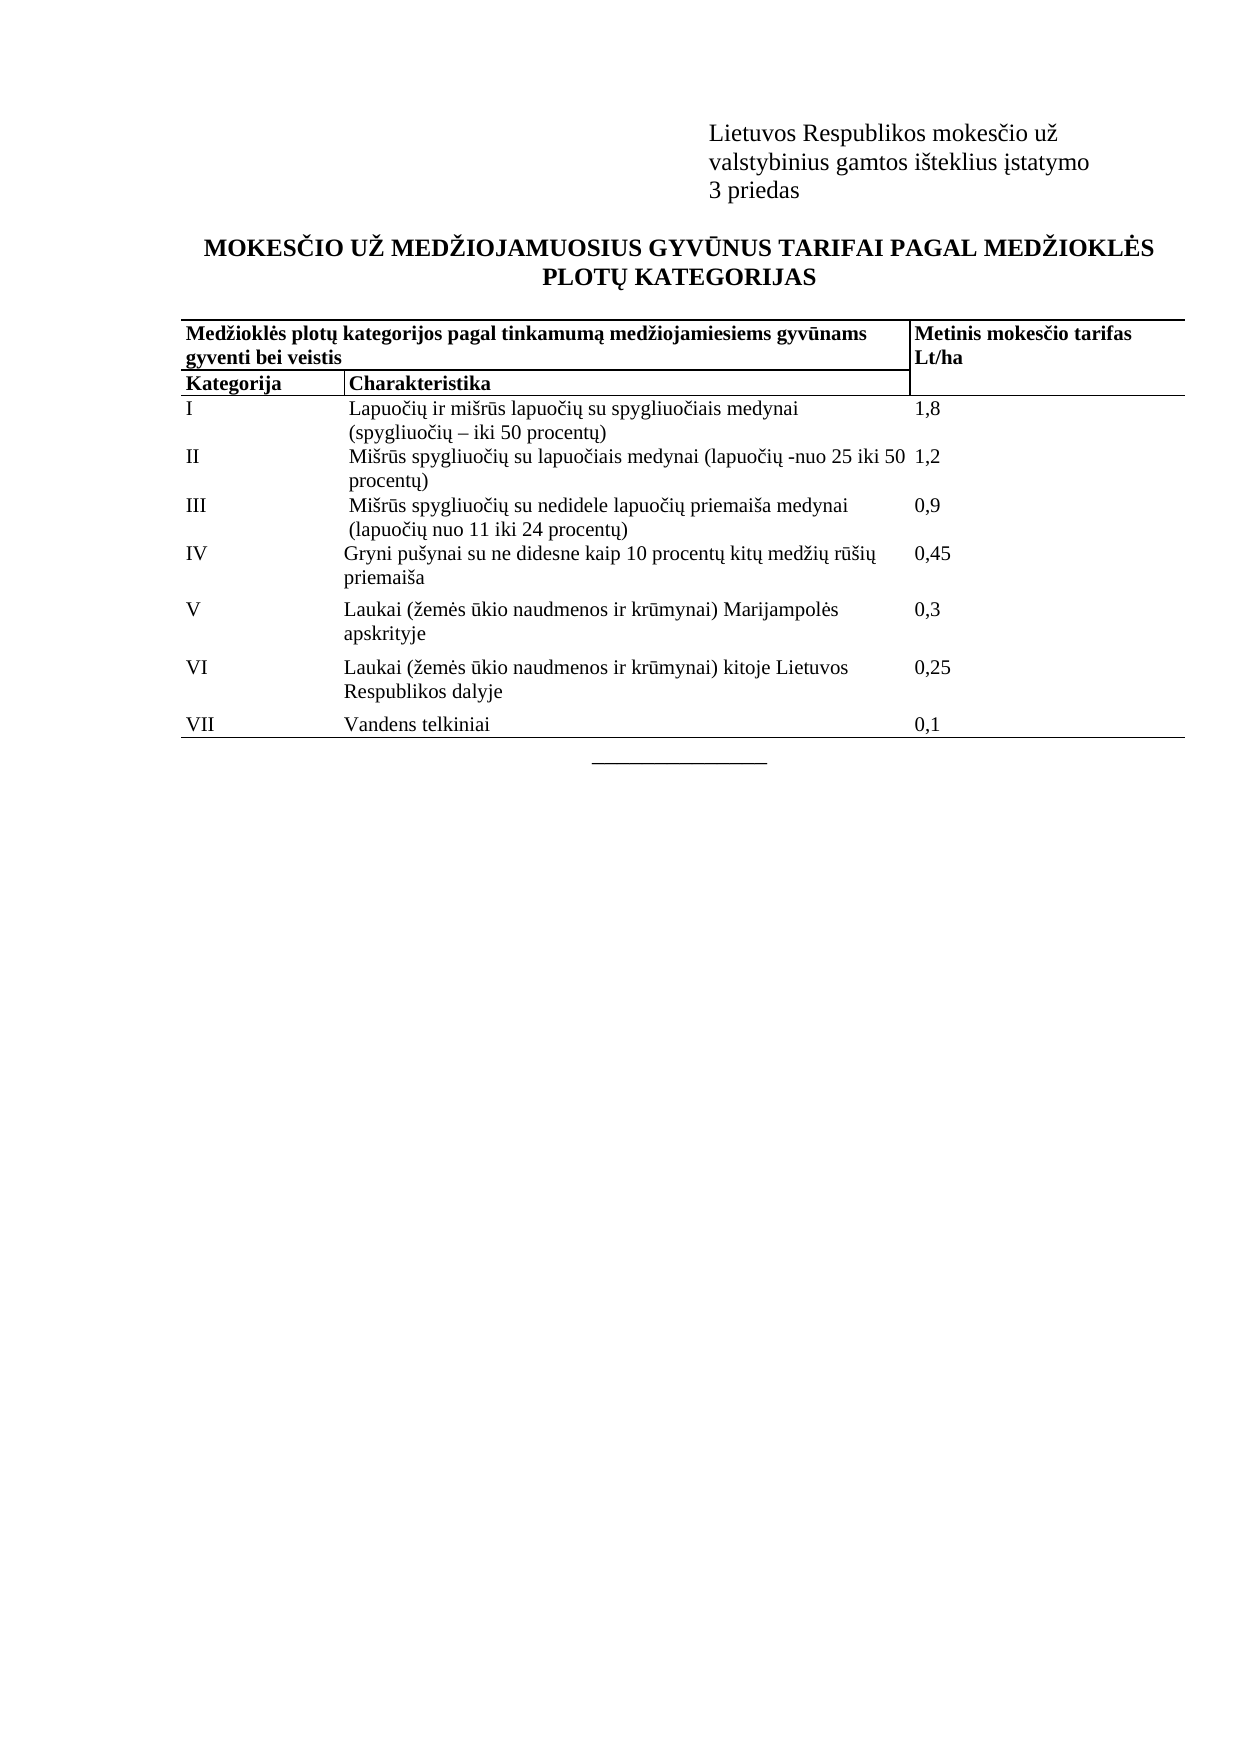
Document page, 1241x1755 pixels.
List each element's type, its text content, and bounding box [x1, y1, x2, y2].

table_cell 0,1 [910, 713, 1185, 736]
table_header Metinis mokesčio tarifas Lt/ha [911, 321, 1185, 395]
table_cell 0,45 [910, 541, 1185, 597]
table_cell 0,3 [910, 597, 1185, 654]
table_cell VII [181, 713, 339, 736]
text MOKESČIO UŽ MEDŽIOJAMUOSIUS GYVŪNUS TARIFAI PAGAL MEDŽIOKLĖS PLOTŲ KATEGORIJAS [177, 233, 1181, 291]
table_cell Kategorija [181, 371, 344, 395]
table_header Medžioklės plotų kategorijos pagal tinkamumą medžiojamiesiems gyvūnams gyventi bei veistis [181, 321, 909, 369]
table_cell I [181, 396, 344, 444]
table_cell II [181, 444, 344, 492]
table_cell Mišrūs spygliuočių su lapuočiais medynai (lapuočių -nuo 25 iki 50 procentų) [344, 444, 910, 492]
table_cell Mišrūs spygliuočių su nedidele lapuočių priemaiša medynai (lapuočių nuo 11 iki 24 procentų) [344, 493, 910, 541]
text ______________ [177, 738, 1181, 767]
table_cell Vandens telkiniai [340, 713, 910, 736]
table_cell Laukai (žemės ūkio naudmenos ir krūmynai) kitoje Lietuvos Respublikos dalyje [340, 655, 910, 712]
table_cell Charakteristika [345, 371, 909, 395]
table_cell 1,8 [910, 396, 1185, 444]
table_cell IV [181, 541, 339, 597]
table_cell VI [181, 655, 339, 712]
table_cell 1,2 [910, 444, 1185, 492]
text Lietuvos Respublikos mokesčio už [177, 118, 1181, 147]
text 3 priedas [177, 176, 1181, 204]
table_cell 0,25 [910, 655, 1185, 712]
table_cell Laukai (žemės ūkio naudmenos ir krūmynai) Marijampolės apskrityje [340, 597, 910, 654]
table_cell Lapuočių ir mišrūs lapuočių su spygliuočiais medynai (spygliuočių – iki 50 procentų) [344, 396, 910, 444]
table_cell Gryni pušynai su ne didesne kaip 10 procentų kitų medžių rūšių priemaiša [340, 541, 910, 597]
table_cell V [181, 597, 339, 654]
table_cell III [181, 493, 344, 541]
text valstybinius gamtos išteklius įstatymo [177, 147, 1181, 176]
table_cell 0,9 [910, 493, 1185, 541]
